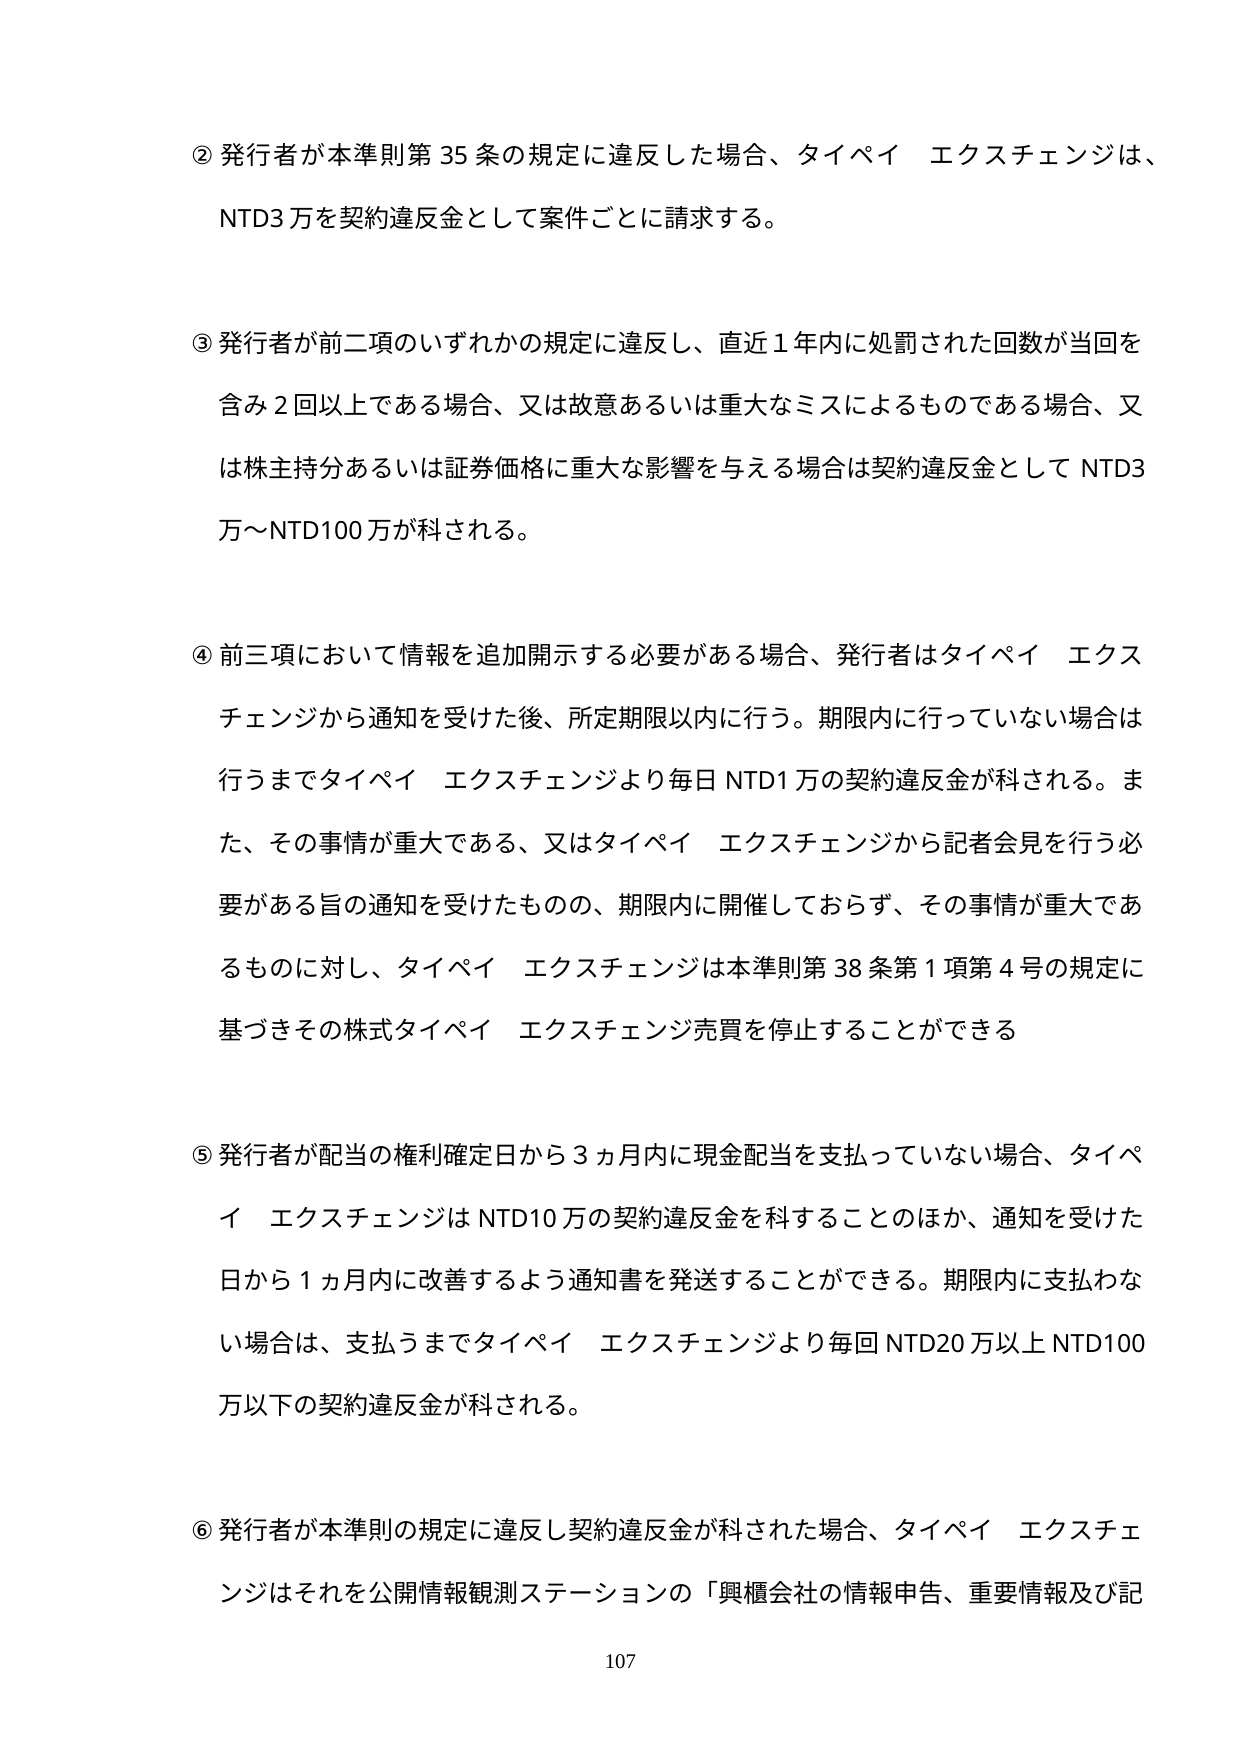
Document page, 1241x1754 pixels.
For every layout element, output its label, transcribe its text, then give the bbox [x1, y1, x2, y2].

text ④前三項において情報を追加開示する必要がある場合、発行者はタイペイ エクスチェンジから通知を受けた後、所定期限以内に行う。期限内に行っていない場合は行うまでタイペイ エクスチェンジより毎日NTD1万の契約違反金が科される。また、その事情が重大である、又はタイペイ エクスチェンジから記者会見を行う必要がある旨の通知を受けたものの、期限内に開催しておらず、その事情が重大であるものに対し、タイペイ エクスチェンジは本準則第38条第1項第4号の規定に基づきその株式タイペイ エクスチェンジ売買を停止することができる [191, 612, 1146, 1050]
text ②発行者が本準則第35条の規定に違反した場合、タイペイ エクスチェンジは、NTD3万を契約違反金として案件ごとに請求する。 [191, 112, 1146, 237]
text ⑥発行者が本準則の規定に違反し契約違反金が科された場合、タイペイ エクスチェンジはそれを公開情報観測ステーションの「興櫃会社の情報申告、重要情報及び記 [191, 1487, 1146, 1612]
text ⑤発行者が配当の権利確定日から３ヵ月内に現金配当を支払っていない場合、タイペイ エクスチェンジはNTD10万の契約違反金を科することのほか、通知を受けた日から1ヵ月内に改善するよう通知書を発送することができる。期限内に支払わない場合は、支払うまでタイペイ エクスチェンジより毎回NTD20万以上NTD100万以下の契約違反金が科される。 [191, 1112, 1146, 1425]
text ③発行者が前二項のいずれかの規定に違反し、直近１年内に処罰された回数が当回を含み2回以上である場合、又は故意あるいは重大なミスによるものである場合、又は株主持分あるいは証券価格に重大な影響を与える場合は契約違反金としてNTD3万～NTD100万が科される。 [191, 300, 1146, 550]
